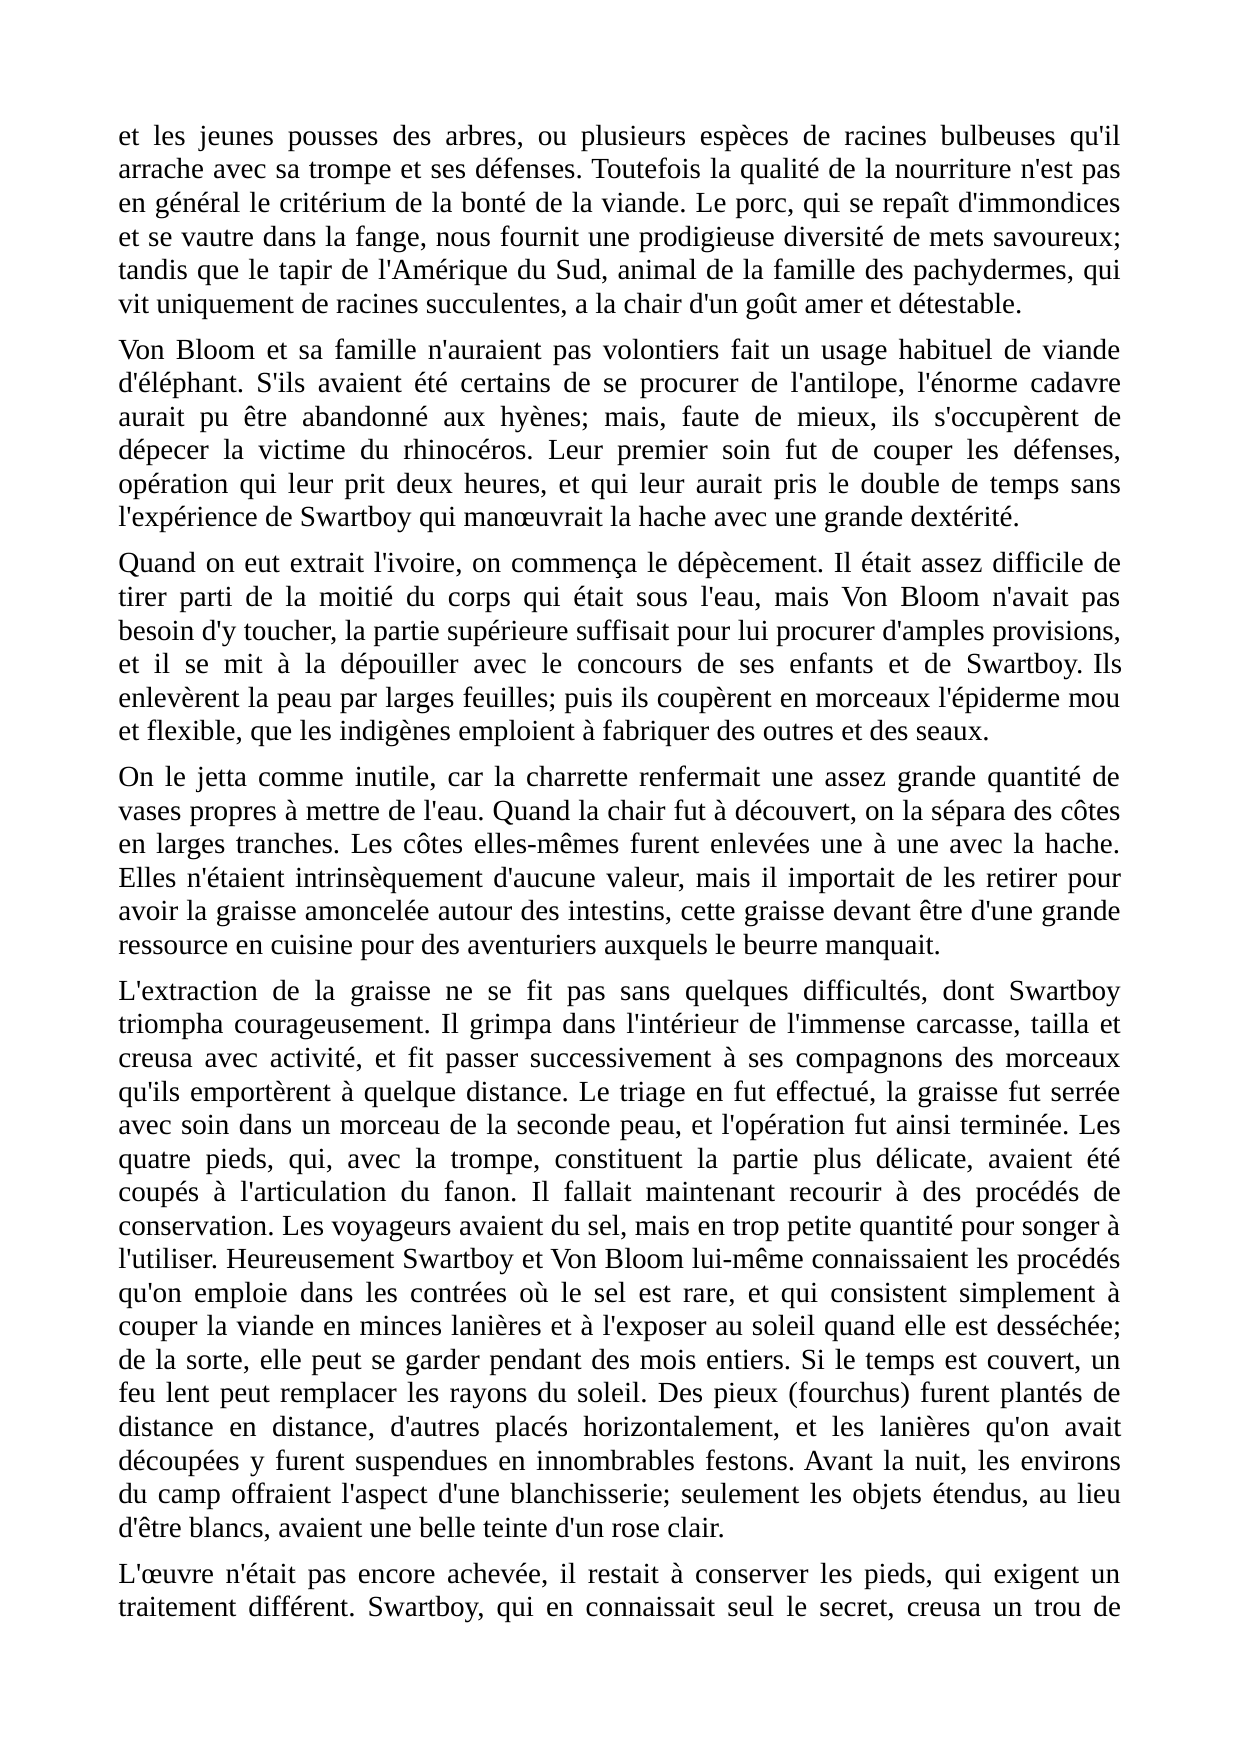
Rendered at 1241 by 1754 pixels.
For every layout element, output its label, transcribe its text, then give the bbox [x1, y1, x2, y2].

text Quand on eut extrait l'ivoire, on commença le dépècement. Il était assez difficile de tirer parti de la moitié du corps qui était sous l'eau, mais Von Bloom n'avait pas besoin d'y toucher, la partie supérieure suffisait pour lui procurer d'amples provisions, et il se mit à la dépouiller avec le concours de ses enfants et de Swartboy. Ils enlevèrent la peau par larges feuilles; puis ils coupèrent en morceaux l'épiderme mou et flexible, que les indigènes emploient à fabriquer des outres et des seaux. [118, 546, 1122, 747]
text On le jetta comme inutile, car la charrette renfermait une assez grande quantité de vases propres à mettre de l'eau. Quand la chair fut à découvert, on la sépara des côtes en larges tranches. Les côtes elles-mêmes furent enlevées une à une avec la hache. Elles n'étaient intrinsèquement d'aucune valeur, mais il importait de les retirer pour avoir la graisse amoncelée autour des intestins, cette graisse devant être d'une grande ressource en cuisine pour des aventuriers auxquels le beurre manquait. [118, 759, 1122, 961]
text et les jeunes pousses des arbres, ou plusieurs espèces de racines bulbeuses qu'il arrache avec sa trompe et ses défenses. Toutefois la qualité de la nourriture n'est pas en général le critérium de la bonté de la viande. Le porc, qui se repaît d'immondices et se vautre dans la fange, nous fournit une prodigieuse diversité de mets savoureux; tandis que le tapir de l'Amérique du Sud, animal de la famille des pachydermes, qui vit uniquement de racines succulentes, a la chair d'un goût amer et détestable. [118, 118, 1122, 319]
text L'œuvre n'était pas encore achevée, il restait à conserver les pieds, qui exigent un traitement différent. Swartboy, qui en connaissait seul le secret, creusa un trou de [118, 1556, 1122, 1623]
text Von Bloom et sa famille n'auraient pas volontiers fait un usage habituel de viande d'éléphant. S'ils avaient été certains de se procurer de l'antilope, l'énorme cadavre aurait pu être abandonné aux hyènes; mais, faute de mieux, ils s'occupèrent de dépecer la victime du rhinocéros. Leur premier soin fut de couper les défenses, opération qui leur prit deux heures, et qui leur aurait pris le double de temps sans l'expérience de Swartboy qui manœuvrait la hache avec une grande dextérité. [118, 332, 1122, 533]
text L'extraction de la graisse ne se fit pas sans quelques difficultés, dont Swartboy triompha courageusement. Il grimpa dans l'intérieur de l'immense carcasse, tailla et creusa avec activité, et fit passer successivement à ses compagnons des morceaux qu'ils emportèrent à quelque distance. Le triage en fut effectué, la graisse fut serrée avec soin dans un morceau de la seconde peau, et l'opération fut ainsi terminée. Les quatre pieds, qui, avec la trompe, constituent la partie plus délicate, avaient été coupés à l'articulation du fanon. Il fallait maintenant recourir à des procédés de conservation. Les voyageurs avaient du sel, mais en trop petite quantité pour songer à l'utiliser. Heureusement Swartboy et Von Bloom lui-même connaissaient les procédés qu'on emploie dans les contrées où le sel est rare, et qui consistent simplement à couper la viande en minces lanières et à l'exposer au soleil quand elle est desséchée; de la sorte, elle peut se garder pendant des mois entiers. Si le temps est couvert, un feu lent peut remplacer les rayons du soleil. Des pieux (fourchus) furent plantés de distance en distance, d'autres placés horizontalement, et les lanières qu'on avait découpées y furent suspendues en innombrables festons. Avant la nuit, les environs du camp offraient l'aspect d'une blanchisserie; seulement les objets étendus, au lieu d'être blancs, avaient une belle teinte d'un rose clair. [118, 973, 1122, 1543]
